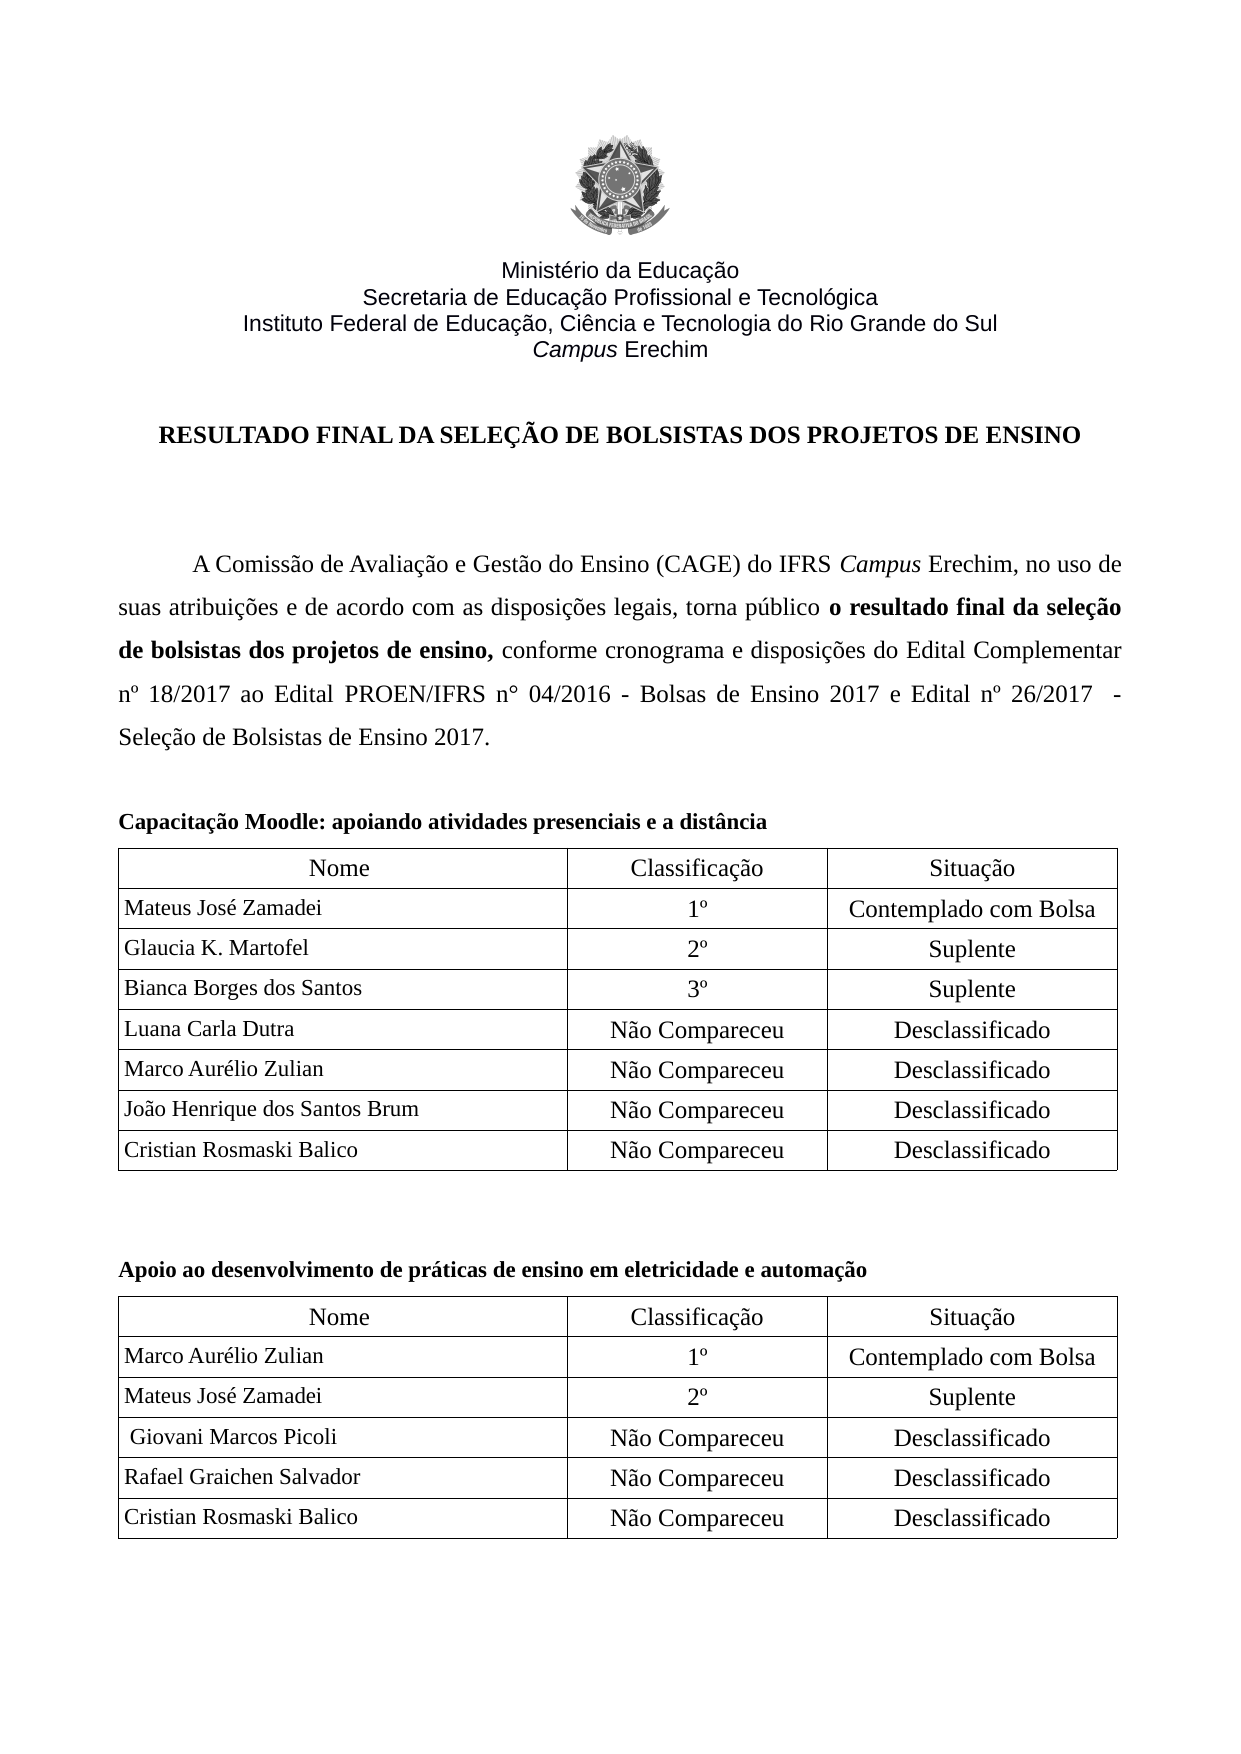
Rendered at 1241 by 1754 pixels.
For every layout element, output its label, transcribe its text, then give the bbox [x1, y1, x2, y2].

table_cell Mateus José Zamadei [119, 889, 567, 928]
table_cell Giovani Marcos Picoli [119, 1418, 567, 1457]
table_header Nome [119, 1297, 567, 1336]
table_cell 3º [568, 970, 827, 1009]
table_cell Desclassificado [828, 1418, 1117, 1457]
table_cell Suplente [828, 1378, 1117, 1417]
table_cell João Henrique dos Santos Brum [119, 1091, 567, 1130]
text Apoio ao desenvolvimento de práticas de ensino em eletricidade e automação [118, 1256, 1122, 1283]
table_cell Suplente [828, 970, 1117, 1009]
table_cell Contemplado com Bolsa [828, 889, 1117, 928]
table_cell Desclassificado [828, 1010, 1117, 1049]
text Ministério da Educação [118, 257, 1122, 283]
table_cell 2º [568, 1378, 827, 1417]
table_cell Não Compareceu [568, 1010, 827, 1049]
table_cell Desclassificado [828, 1091, 1117, 1130]
text Campus Erechim [103, 336, 1137, 362]
table_cell Desclassificado [828, 1050, 1117, 1089]
table_cell Bianca Borges dos Santos [119, 970, 567, 1009]
text Instituto Federal de Educação, Ciência e Tecnologia do Rio Grande do Sul [118, 310, 1122, 336]
table_header Situação [828, 1297, 1117, 1336]
table_header Nome [119, 849, 567, 888]
table_cell Não Compareceu [568, 1131, 827, 1170]
table_cell Rafael Graichen Salvador [119, 1458, 567, 1497]
table_cell Contemplado com Bolsa [828, 1337, 1117, 1377]
table_cell Cristian Rosmaski Balico [119, 1499, 567, 1538]
table_cell Cristian Rosmaski Balico [119, 1131, 567, 1170]
table_cell Mateus José Zamadei [119, 1378, 567, 1417]
table_cell Marco Aurélio Zulian [119, 1337, 567, 1377]
table_cell 2º [568, 929, 827, 968]
table_cell Desclassificado [828, 1499, 1117, 1538]
table_cell Marco Aurélio Zulian [119, 1050, 567, 1089]
text Capacitação Moodle: apoiando atividades presenciais e a distância [118, 808, 1122, 834]
table_cell Não Compareceu [568, 1050, 827, 1089]
table_cell 1º [568, 889, 827, 928]
table_cell Glaucia K. Martofel [119, 929, 567, 968]
table_cell Não Compareceu [568, 1091, 827, 1130]
table_header Classificação [568, 1297, 827, 1336]
table_cell 1º [568, 1337, 827, 1377]
table_cell Desclassificado [828, 1131, 1117, 1170]
table_cell Não Compareceu [568, 1458, 827, 1497]
table_cell Não Compareceu [568, 1499, 827, 1538]
table_header Classificação [568, 849, 827, 888]
table_cell Não Compareceu [568, 1418, 827, 1457]
text A Comissão de Avaliação e Gestão do Ensino (CAGE) do IFRS Campus Erechim, no uso de suas atribuições e de acordo com as disposições legais, torna público o resultado final da seleção de bolsistas dos projetos de ensino, conforme cronograma e disposições do Edital Complementar nº 18/2017 ao Edital PROEN/IFRS n° 04/2016 - Bolsas de Ensino 2017 e Edital nº 26/2017 - Seleção de Bolsistas de Ensino 2017. [118, 549, 1122, 751]
table_cell Desclassificado [828, 1458, 1117, 1497]
table_header Situação [828, 849, 1117, 888]
table_cell Suplente [828, 929, 1117, 968]
text RESULTADO FINAL DA SELEÇÃO DE BOLSISTAS DOS PROJETOS DE ENSINO [118, 420, 1122, 449]
text Secretaria de Educação Profissional e Tecnológica [118, 283, 1122, 310]
table_cell Luana Carla Dutra [119, 1010, 567, 1049]
